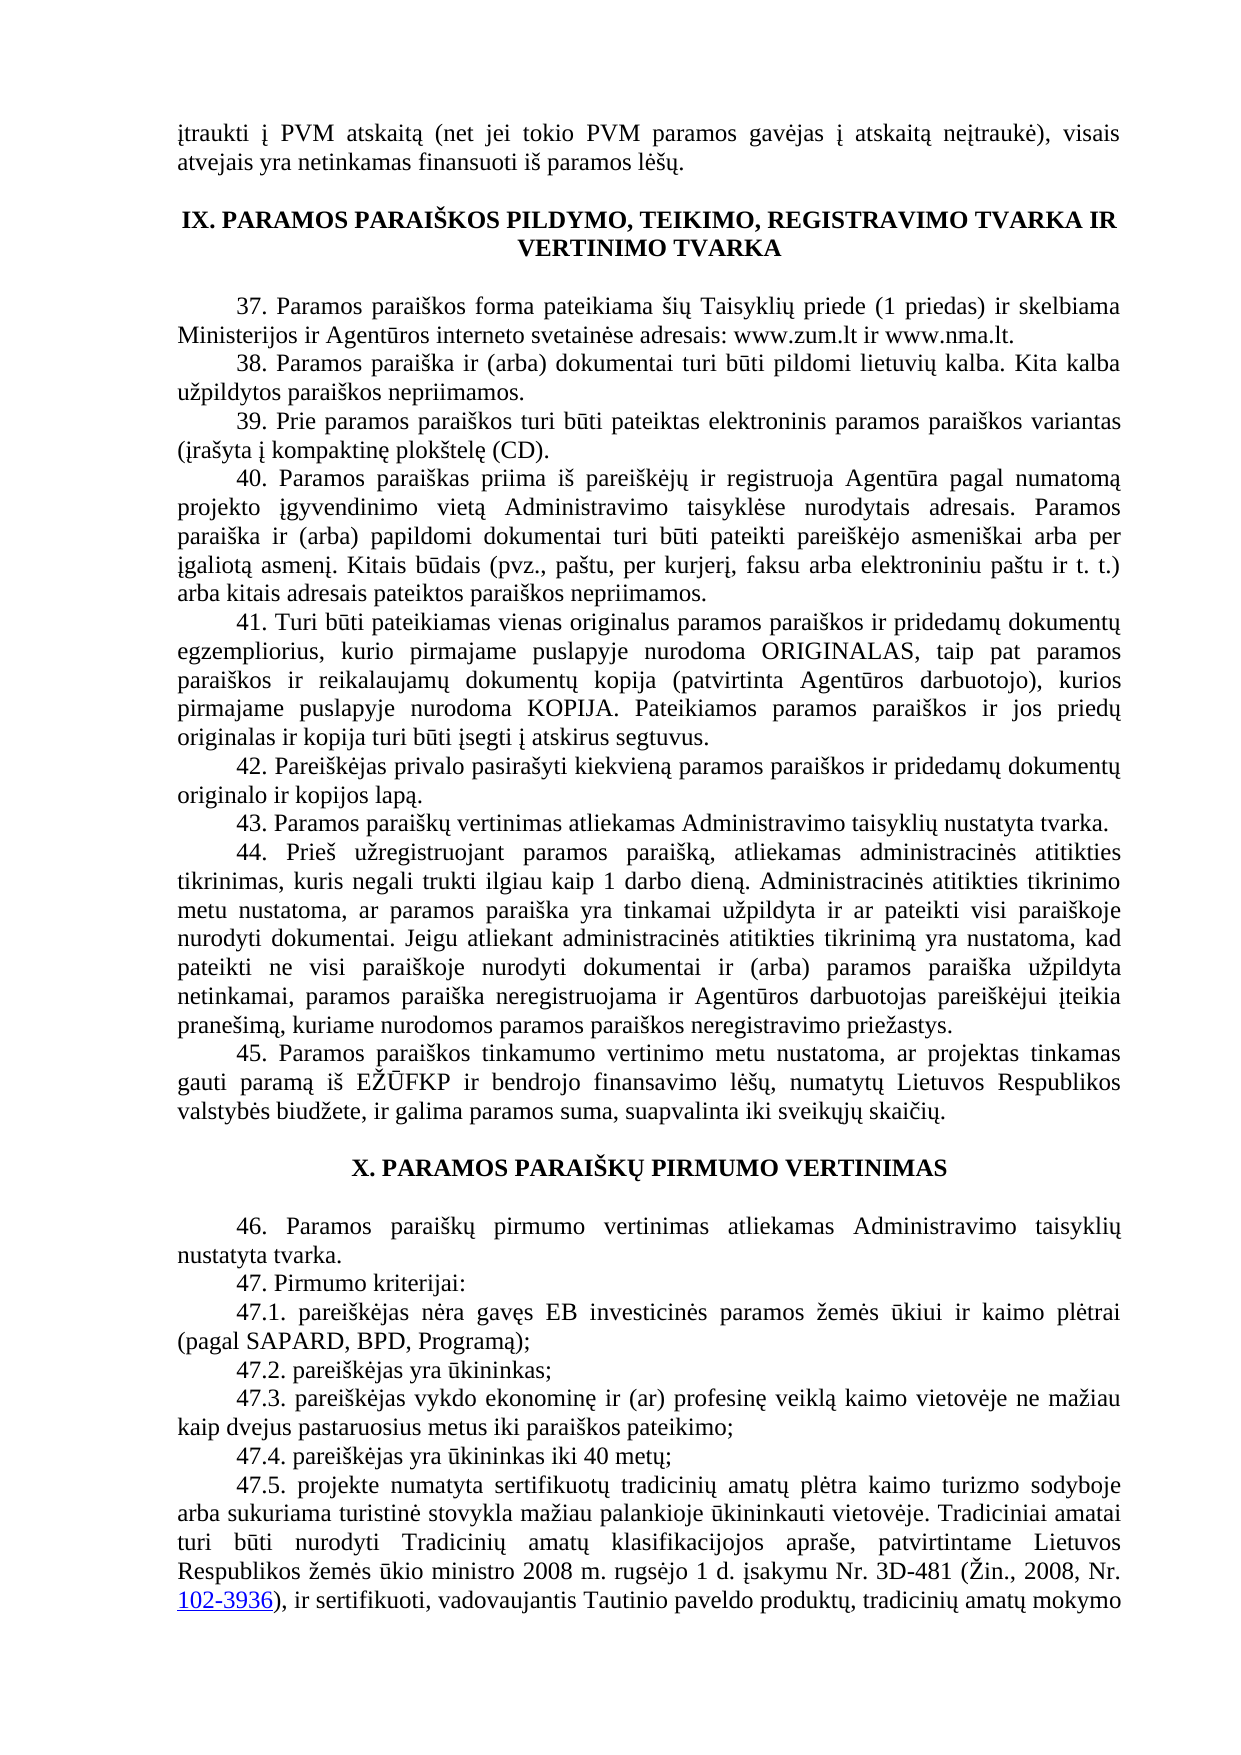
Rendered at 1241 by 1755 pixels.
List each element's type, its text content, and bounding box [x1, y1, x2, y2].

text 37. Paramos paraiškos forma pateikiama šių Taisyklių priede (1 priedas) ir skelbiama Ministerijos ir Agentūros interneto svetainėse adresais: www.zum.lt ir www.nma.lt. [177, 291, 1122, 348]
text 47.5. projekte numatyta sertifikuotų tradicinių amatų plėtra kaimo turizmo sodyboje arba sukuriama turistinė stovykla mažiau palankioje ūkininkauti vietovėje. Tradiciniai amatai turi būti nurodyti Tradicinių amatų klasifikacijojos apraše, patvirtintame Lietuvos Respublikos žemės ūkio ministro 2008 m. rugsėjo 1 d. įsakymu Nr. 3D-481 (Žin., 2008, Nr. 102-3936), ir sertifikuoti, vadovaujantis Tautinio paveldo produktų, tradicinių amatų mokymo [177, 1470, 1122, 1613]
text 41. Turi būti pateikiamas vienas originalus paramos paraiškos ir pridedamų dokumentų egzempliorius, kurio pirmajame puslapyje nurodoma ORIGINALAS, taip pat paramos paraiškos ir reikalaujamų dokumentų kopija (patvirtinta Agentūros darbuotojo), kurios pirmajame puslapyje nurodoma KOPIJA. Pateikiamos paramos paraiškos ir jos priedų originalas ir kopija turi būti įsegti į atskirus segtuvus. [177, 607, 1122, 751]
text 43. Paramos paraiškų vertinimas atliekamas Administravimo taisyklių nustatyta tvarka. [177, 808, 1122, 837]
text 47.2. pareiškėjas yra ūkininkas; [177, 1355, 1122, 1383]
text 39. Prie paramos paraiškos turi būti pateiktas elektroninis paramos paraiškos variantas (įrašyta į kompaktinę plokštelę (CD). [177, 406, 1122, 463]
text 40. Paramos paraiškas priima iš pareiškėjų ir registruoja Agentūra pagal numatomą projekto įgyvendinimo vietą Administravimo taisyklėse nurodytais adresais. Paramos paraiška ir (arba) papildomi dokumentai turi būti pateikti pareiškėjo asmeniškai arba per įgaliotą asmenį. Kitais būdais (pvz., paštu, per kurjerį, faksu arba elektroniniu paštu ir t. t.) arba kitais adresais pateiktos paraiškos nepriimamos. [177, 463, 1122, 607]
text IX. PARAMOS PARAIŠKOS PILDYMO, TEIKIMO, REGISTRAVIMO TVARKA IR VERTINIMO TVARKA [177, 205, 1122, 262]
text 38. Paramos paraiška ir (arba) dokumentai turi būti pildomi lietuvių kalba. Kita kalba užpildytos paraiškos nepriimamos. [177, 348, 1122, 406]
text 47.4. pareiškėjas yra ūkininkas iki 40 metų; [177, 1441, 1122, 1470]
text 45. Paramos paraiškos tinkamumo vertinimo metu nustatoma, ar projektas tinkamas gauti paramą iš EŽŪFKP ir bendrojo finansavimo lėšų, numatytų Lietuvos Respublikos valstybės biudžete, ir galima paramos suma, suapvalinta iki sveikųjų skaičių. [177, 1038, 1122, 1125]
text 47.1. pareiškėjas nėra gavęs EB investicinės paramos žemės ūkiui ir kaimo plėtrai (pagal SAPARD, BPD, Programą); [177, 1297, 1122, 1355]
text 47. Pirmumo kriterijai: [177, 1268, 1122, 1297]
text X. PARAMOS PARAIŠKŲ PIRMUMO VERTINIMAS [177, 1153, 1122, 1182]
text įtraukti į PVM atskaitą (net jei tokio PVM paramos gavėjas į atskaitą neįtraukė), visais atvejais yra netinkamas finansuoti iš paramos lėšų. [177, 118, 1122, 176]
text 42. Pareiškėjas privalo pasirašyti kiekvieną paramos paraiškos ir pridedamų dokumentų originalo ir kopijos lapą. [177, 751, 1122, 808]
text 44. Prieš užregistruojant paramos paraišką, atliekamas administracinės atitikties tikrinimas, kuris negali trukti ilgiau kaip 1 darbo dieną. Administracinės atitikties tikrinimo metu nustatoma, ar paramos paraiška yra tinkamai užpildyta ir ar pateikti visi paraiškoje nurodyti dokumentai. Jeigu atliekant administracinės atitikties tikrinimą yra nustatoma, kad pateikti ne visi paraiškoje nurodyti dokumentai ir (arba) paramos paraiška užpildyta netinkamai, paramos paraiška neregistruojama ir Agentūros darbuotojas pareiškėjui įteikia pranešimą, kuriame nurodomos paramos paraiškos neregistravimo priežastys. [177, 837, 1122, 1038]
text 47.3. pareiškėjas vykdo ekonominę ir (ar) profesinę veiklą kaimo vietovėje ne mažiau kaip dvejus pastaruosius metus iki paraiškos pateikimo; [177, 1383, 1122, 1441]
text 46. Paramos paraiškų pirmumo vertinimas atliekamas Administravimo taisyklių nustatyta tvarka. [177, 1211, 1122, 1268]
